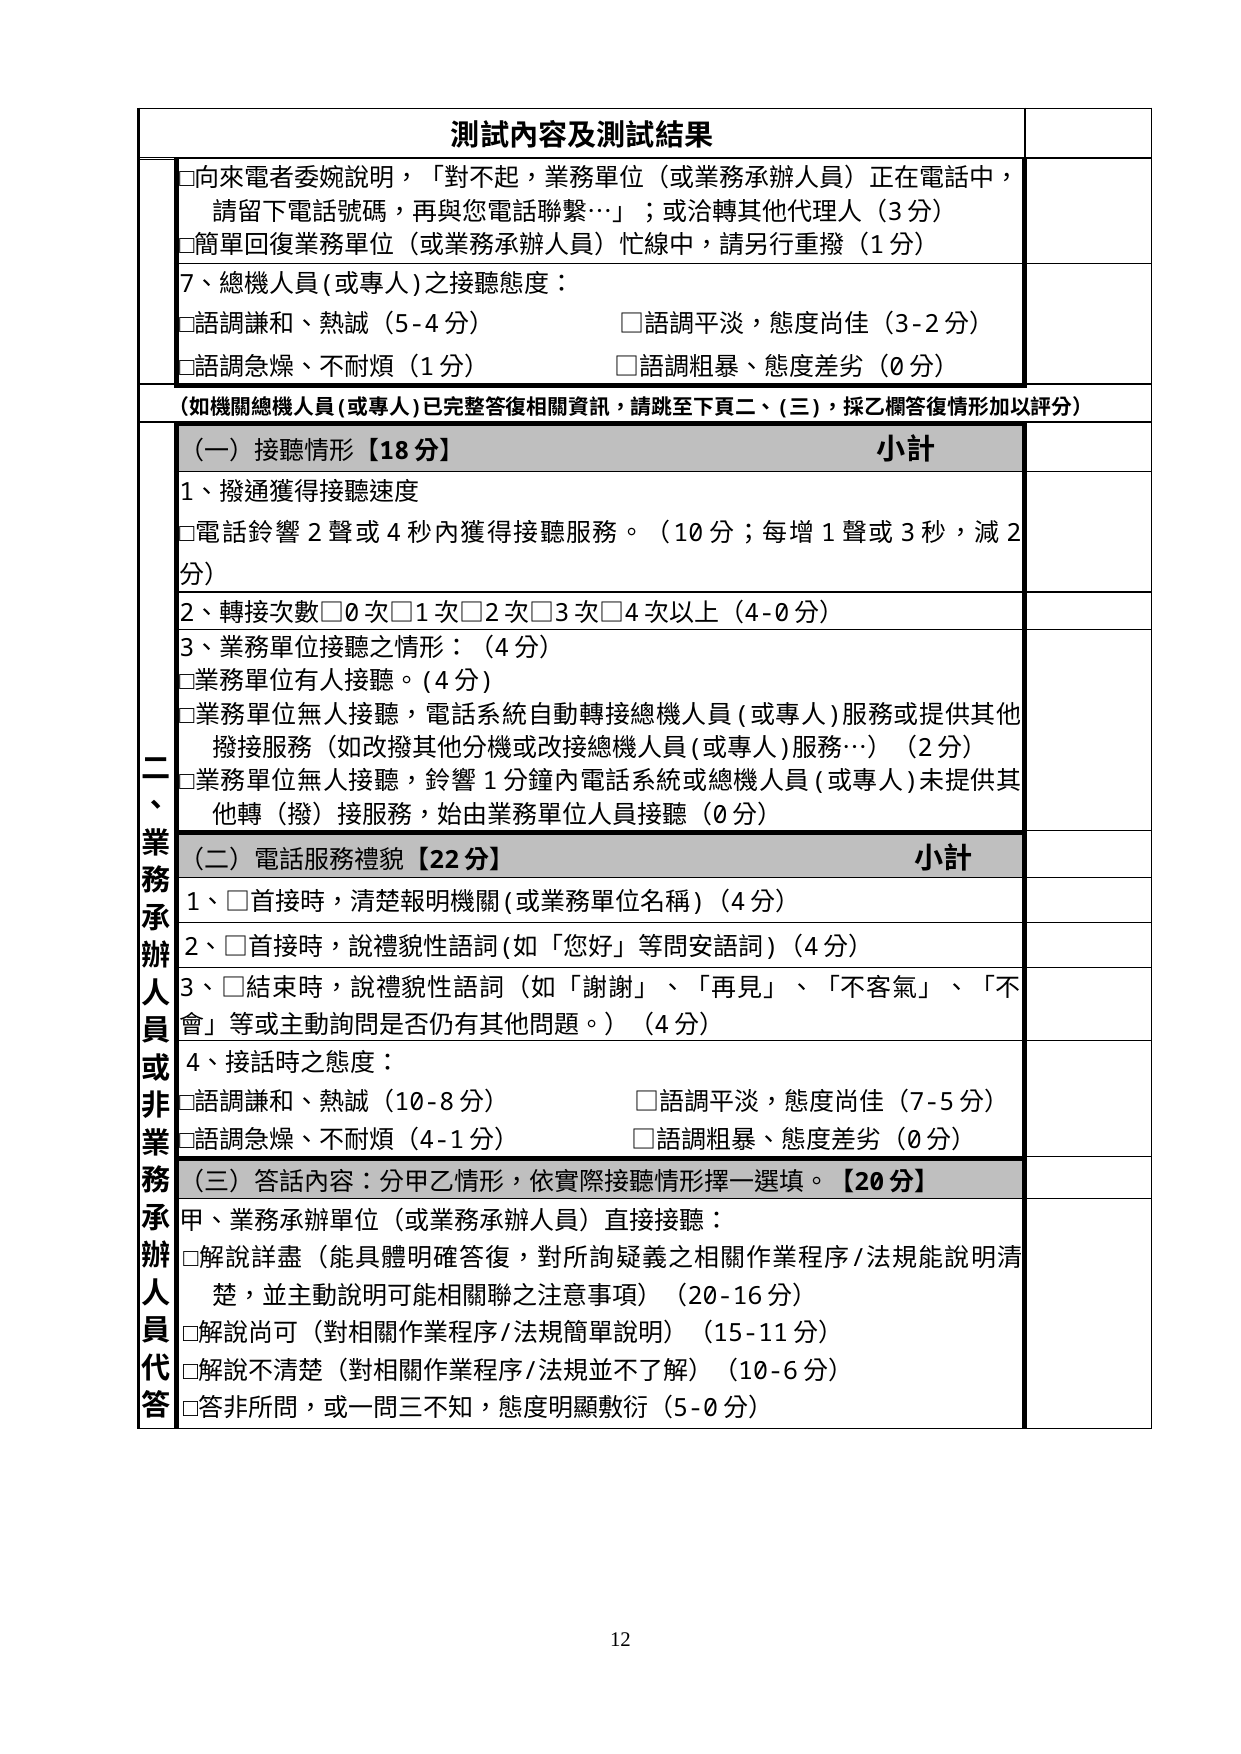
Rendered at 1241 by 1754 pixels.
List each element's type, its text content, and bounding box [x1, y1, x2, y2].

table_header [1026, 109, 1151, 157]
table_cell （三）答話內容：分甲乙情形，依實際接聽情形擇一選填。【20分】 [179, 1161, 1022, 1198]
table_cell □語調急燥、不耐煩（1分） □語調粗暴、態度差劣（0分） [179, 343, 1022, 383]
table_cell □語調急燥、不耐煩（4-1分） □語調粗暴、態度差劣（0分） [179, 1118, 1022, 1156]
table_cell [1027, 472, 1151, 591]
table_cell （一）接聽情形【18分】 小計 [179, 426, 1022, 471]
table_cell □語調謙和、熱誠（10-8分） □語調平淡，態度尚佳（7-5分） [179, 1079, 1022, 1117]
table_cell [1027, 1157, 1151, 1198]
table_cell [1027, 923, 1151, 967]
table_cell （二）電話服務禮貌【22分】 小計 [179, 835, 1022, 877]
table_cell [1027, 423, 1151, 471]
table_cell 3、□結束時，說禮貌性語詞（如「謝謝」、「再見」、「不客氣」、「不會」等或主動詢問是否仍有其他問題。）（4分） [179, 968, 1022, 1040]
table_header 測試內容及測試結果 [140, 109, 1024, 157]
table_cell （如機關總機人員(或專人)已完整答復相關資訊，請跳至下頁二、(三)，採乙欄答復情形加以評分） [140, 385, 1151, 421]
table_cell 7、總機人員(或專人)之接聽態度： [179, 264, 1022, 299]
table_cell [140, 160, 174, 383]
table_cell □語調謙和、熱誠（5-4分） □語調平淡，態度尚佳（3-2分） [179, 299, 1022, 342]
table_cell 4、接話時之態度： [179, 1041, 1022, 1079]
table_cell 3、業務單位接聽之情形：（4分） □業務單位有人接聽。(4分) □業務單位無人接聽，電話系統自動轉接總機人員(或專人)服務或提供其他撥接服務（如改撥其他分機或改接總機人員(或專人)服務…）（2分） □業務單位無人接聽，鈴響1分鐘內電話系統或總機人員(或專人)未提供其他轉（撥）接服務，始由業務單位人員接聽（0分） [179, 630, 1022, 830]
table_cell [1027, 264, 1151, 383]
table_cell 甲、業務承辦單位（或業務承辦人員）直接接聽： □解說詳盡（能具體明確答復，對所詢疑義之相關作業程序/法規能說明清楚，並主動說明可能相關聯之注意事項）（20-16分） □解說尚可（對相關作業程序/法規簡單說明）（15-11分） □解說不清楚（對相關作業程序/法規並不了解）（10-6分） □答非所問，或一問三不知，態度明顯敷衍（5-0分） [179, 1199, 1022, 1428]
table_cell [1027, 593, 1151, 629]
table_cell [1027, 878, 1151, 922]
table_cell [1027, 968, 1151, 1040]
table_cell 2、□首接時，說禮貌性語詞(如「您好」等問安語詞)（4分） [179, 923, 1022, 967]
table_cell [1027, 630, 1151, 830]
table_cell [1027, 831, 1151, 877]
table_cell [1027, 1199, 1151, 1428]
table_cell 2、轉接次數□0次□1次□2次□3次□4次以上（4-0分） [179, 593, 1022, 629]
table_cell [1027, 1041, 1151, 1156]
table_cell 1、□首接時，清楚報明機關(或業務單位名稱)（4分） [179, 878, 1022, 922]
table_cell □向來電者委婉說明，「對不起，業務單位（或業務承辦人員）正在電話中，請留下電話號碼，再與您電話聯繫…」；或洽轉其他代理人（3分） □簡單回復業務單位（或業務承辦人員）忙線中，請另行重撥（1分） [179, 159, 1022, 262]
table_cell [1027, 159, 1151, 262]
table_cell 二、業務承辦人員或非業務承辦人員代答 [140, 423, 174, 1428]
table_cell 1、撥通獲得接聽速度 □電話鈴響2聲或4秒內獲得接聽服務。（10分；每增1聲或3秒，減2分） [179, 472, 1022, 591]
